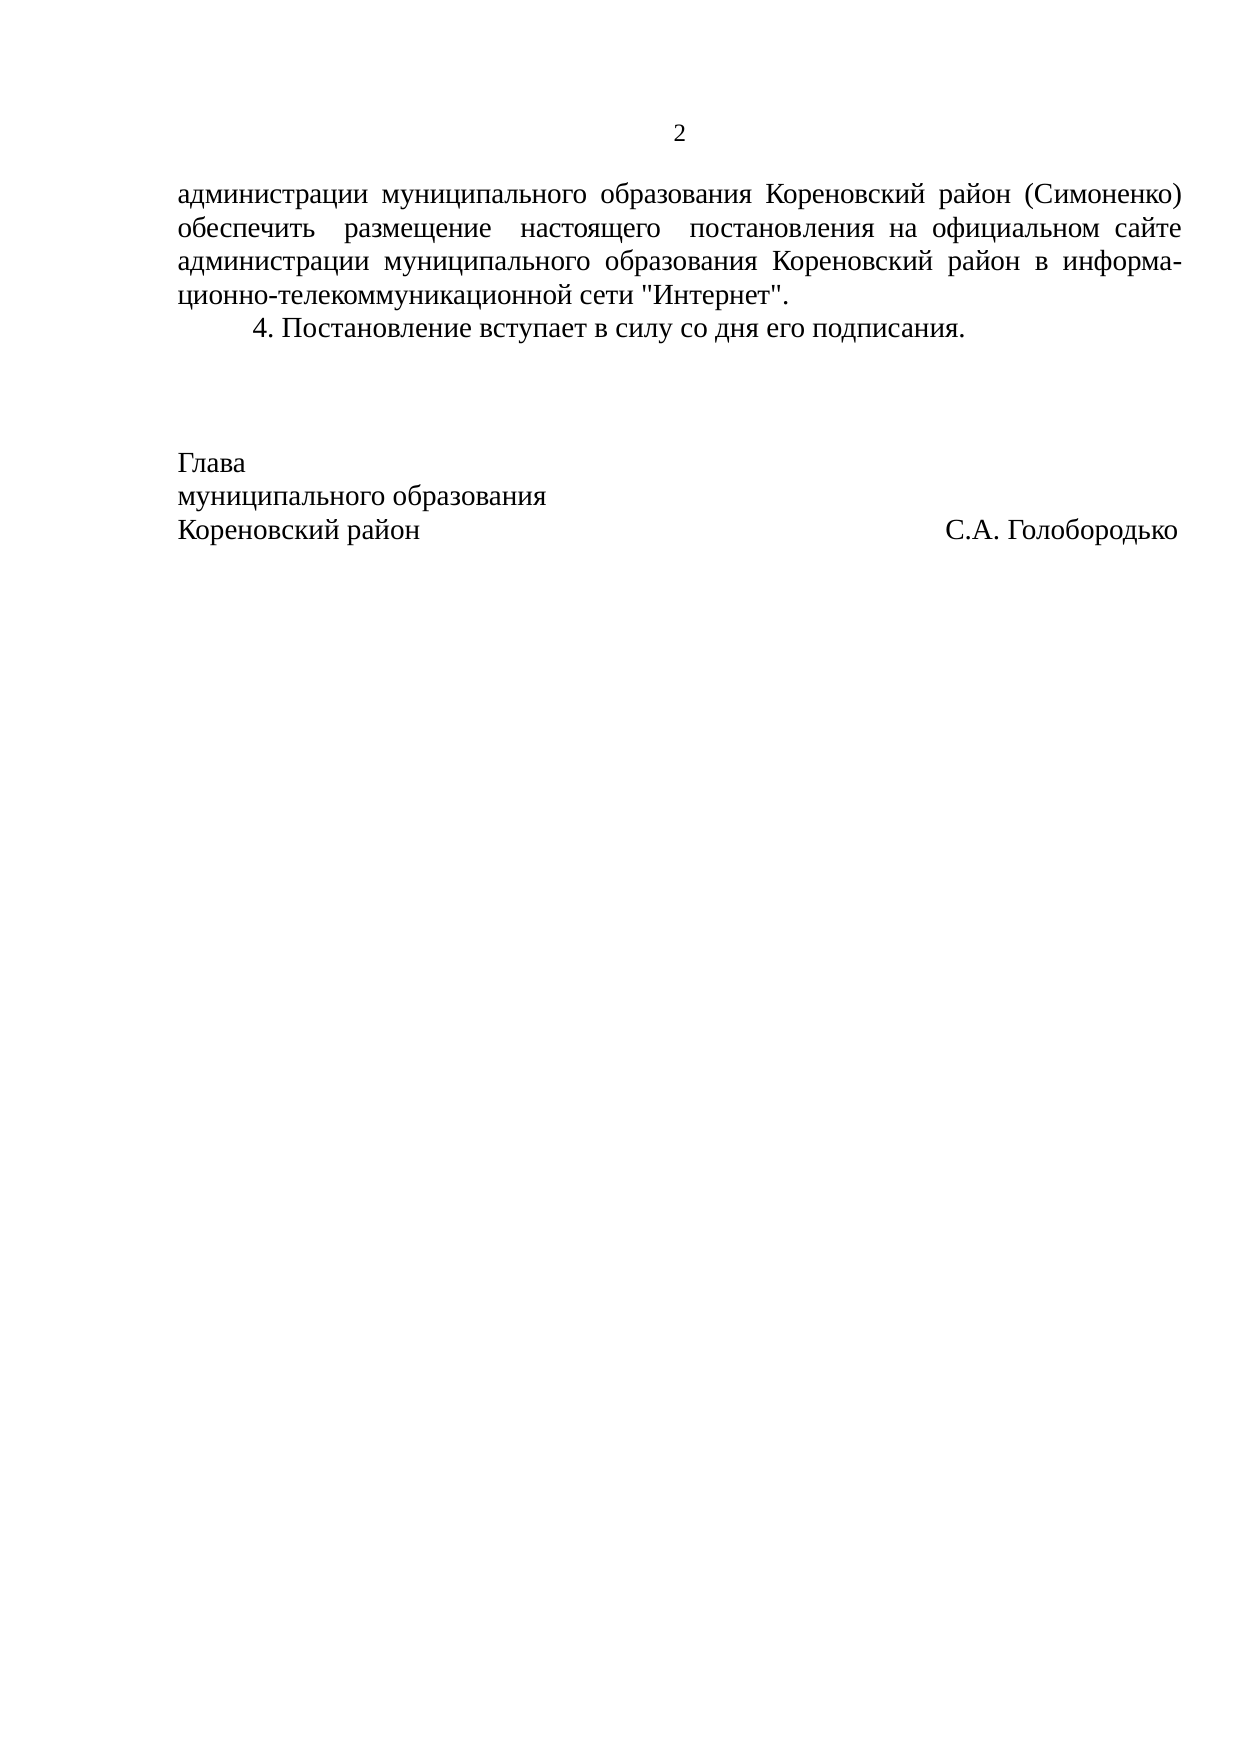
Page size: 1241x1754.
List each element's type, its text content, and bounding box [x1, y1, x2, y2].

text Кореновский район С.А. Голобородько [177, 512, 1182, 545]
text Глава [177, 445, 1182, 478]
text муниципального образования [177, 478, 1182, 512]
text 4. Постановление вступает в силу со дня его подписания. [177, 311, 1182, 344]
text администрации муниципального образования Кореновский район (Симоненко) обеспечить размещение настоящего постановления на официальном сайте администрации муниципального образования Кореновский район в информа­ционно-телекоммуникационной сети "Интернет". [177, 176, 1182, 311]
